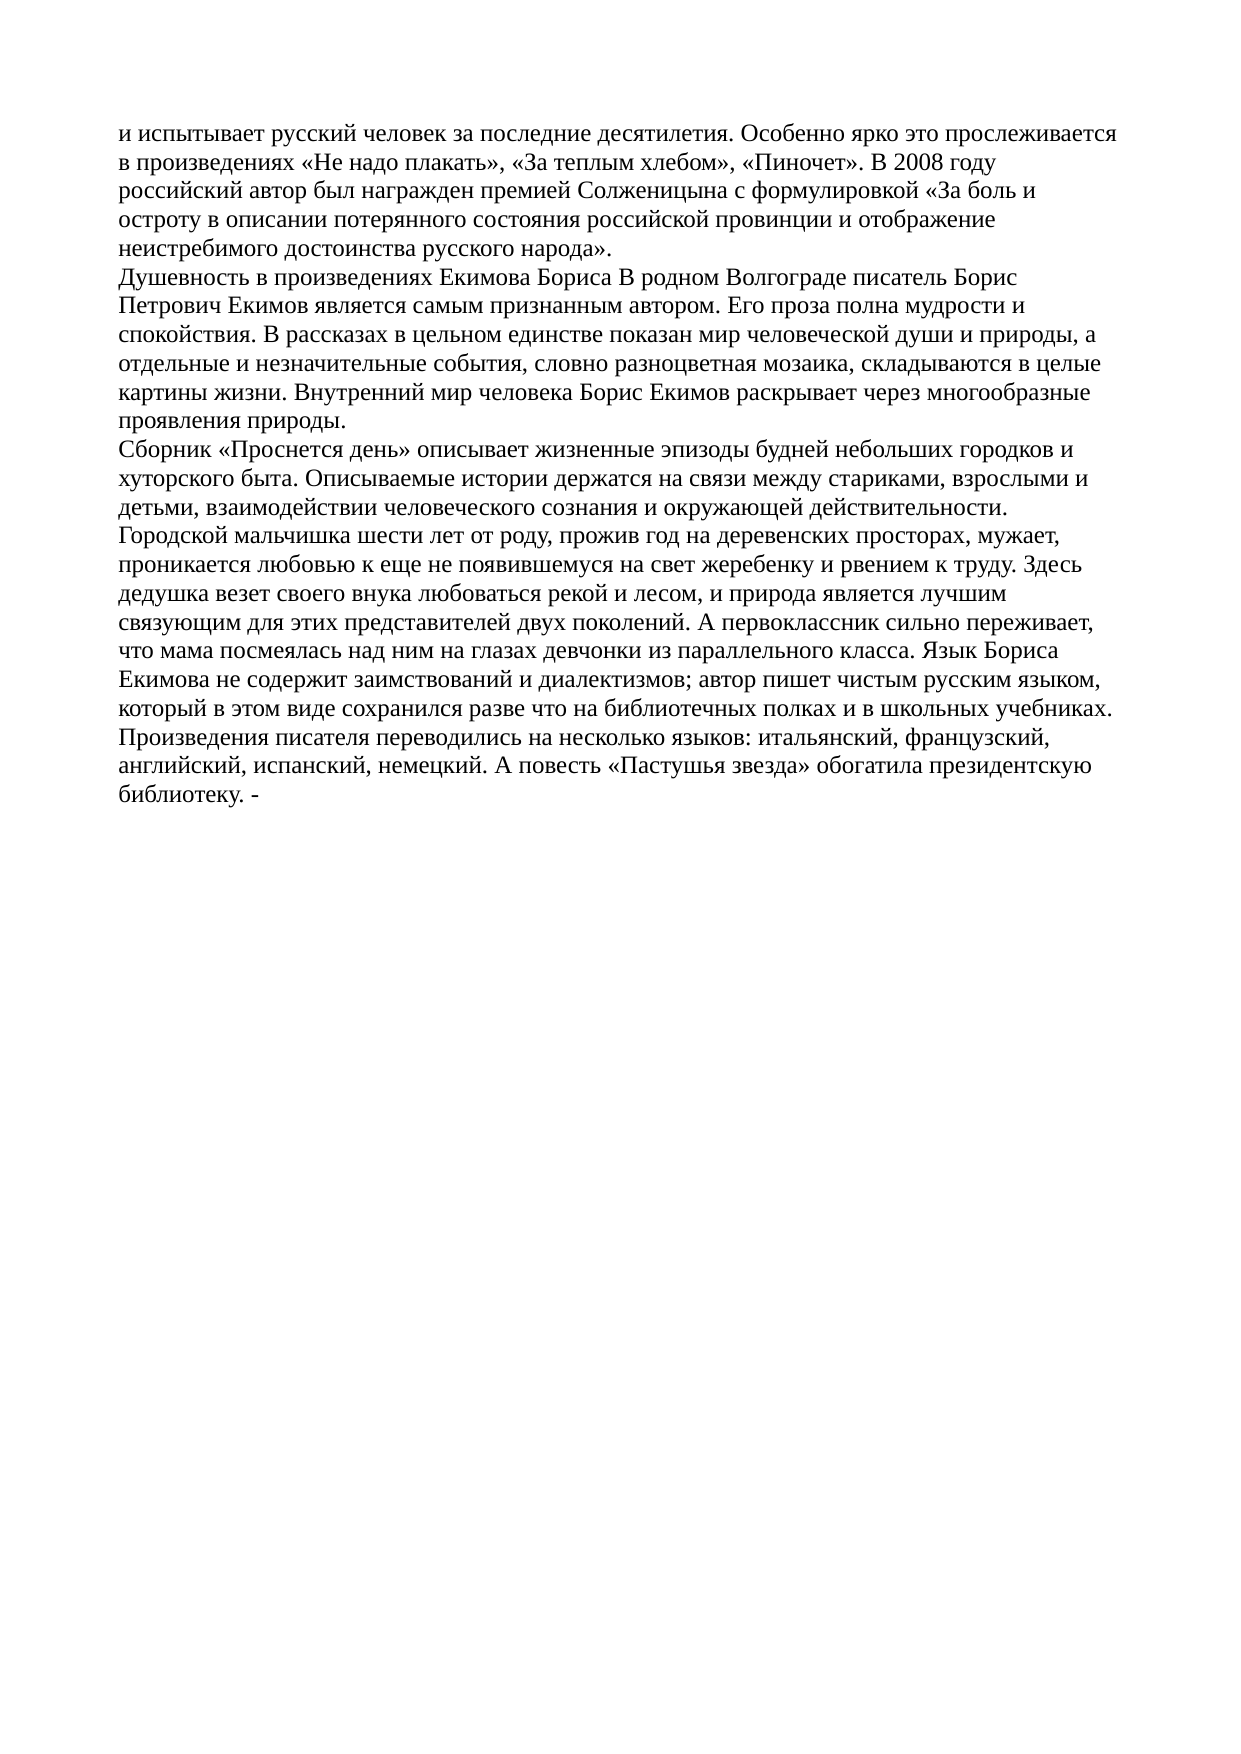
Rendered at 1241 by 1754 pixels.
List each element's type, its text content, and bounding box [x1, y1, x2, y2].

text и испытывает русский человек за последние десятилетия. Особенно ярко это прослеживается в произведениях «Не надо плакать», «За теплым хлебом», «Пиночет». В 2008 году российский автор был награжден премией Солженицына с формулировкой «За боль и остроту в описании потерянного состояния российской провинции и отображение неистребимого достоинства русского народа». [118, 118, 1122, 262]
text Душевность в произведениях Екимова Бориса В родном Волгограде писатель Борис Петрович Екимов является самым признанным автором. Его проза полна мудрости и спокойствия. В рассказах в цельном единстве показан мир человеческой души и природы, а отдельные и незначительные события, словно разноцветная мозаика, складываются в целые картины жизни. Внутренний мир человека Борис Екимов раскрывает через многообразные проявления природы. [118, 262, 1122, 434]
text Сборник «Проснется день» описывает жизненные эпизоды будней небольших городков и хуторского быта. Описываемые истории держатся на связи между стариками, взрослыми и детьми, взаимодействии человеческого сознания и окружающей действительности. Городской мальчишка шести лет от роду, прожив год на деревенских просторах, мужает, проникается любовью к еще не появившемуся на свет жеребенку и рвением к труду. Здесь дедушка везет своего внука любоваться рекой и лесом, и природа является лучшим связующим для этих представителей двух поколений. А первоклассник сильно переживает, что мама посмеялась над ним на глазах девчонки из параллельного класса. Язык Бориса Екимова не содержит заимствований и диалектизмов; автор пишет чистым русским языком, который в этом виде сохранился разве что на библиотечных полках и в школьных учебниках. Произведения писателя переводились на несколько языков: итальянский, французский, английский, испанский, немецкий. А повесть «Пастушья звезда» обогатила президентскую библиотеку. - [118, 434, 1122, 808]
